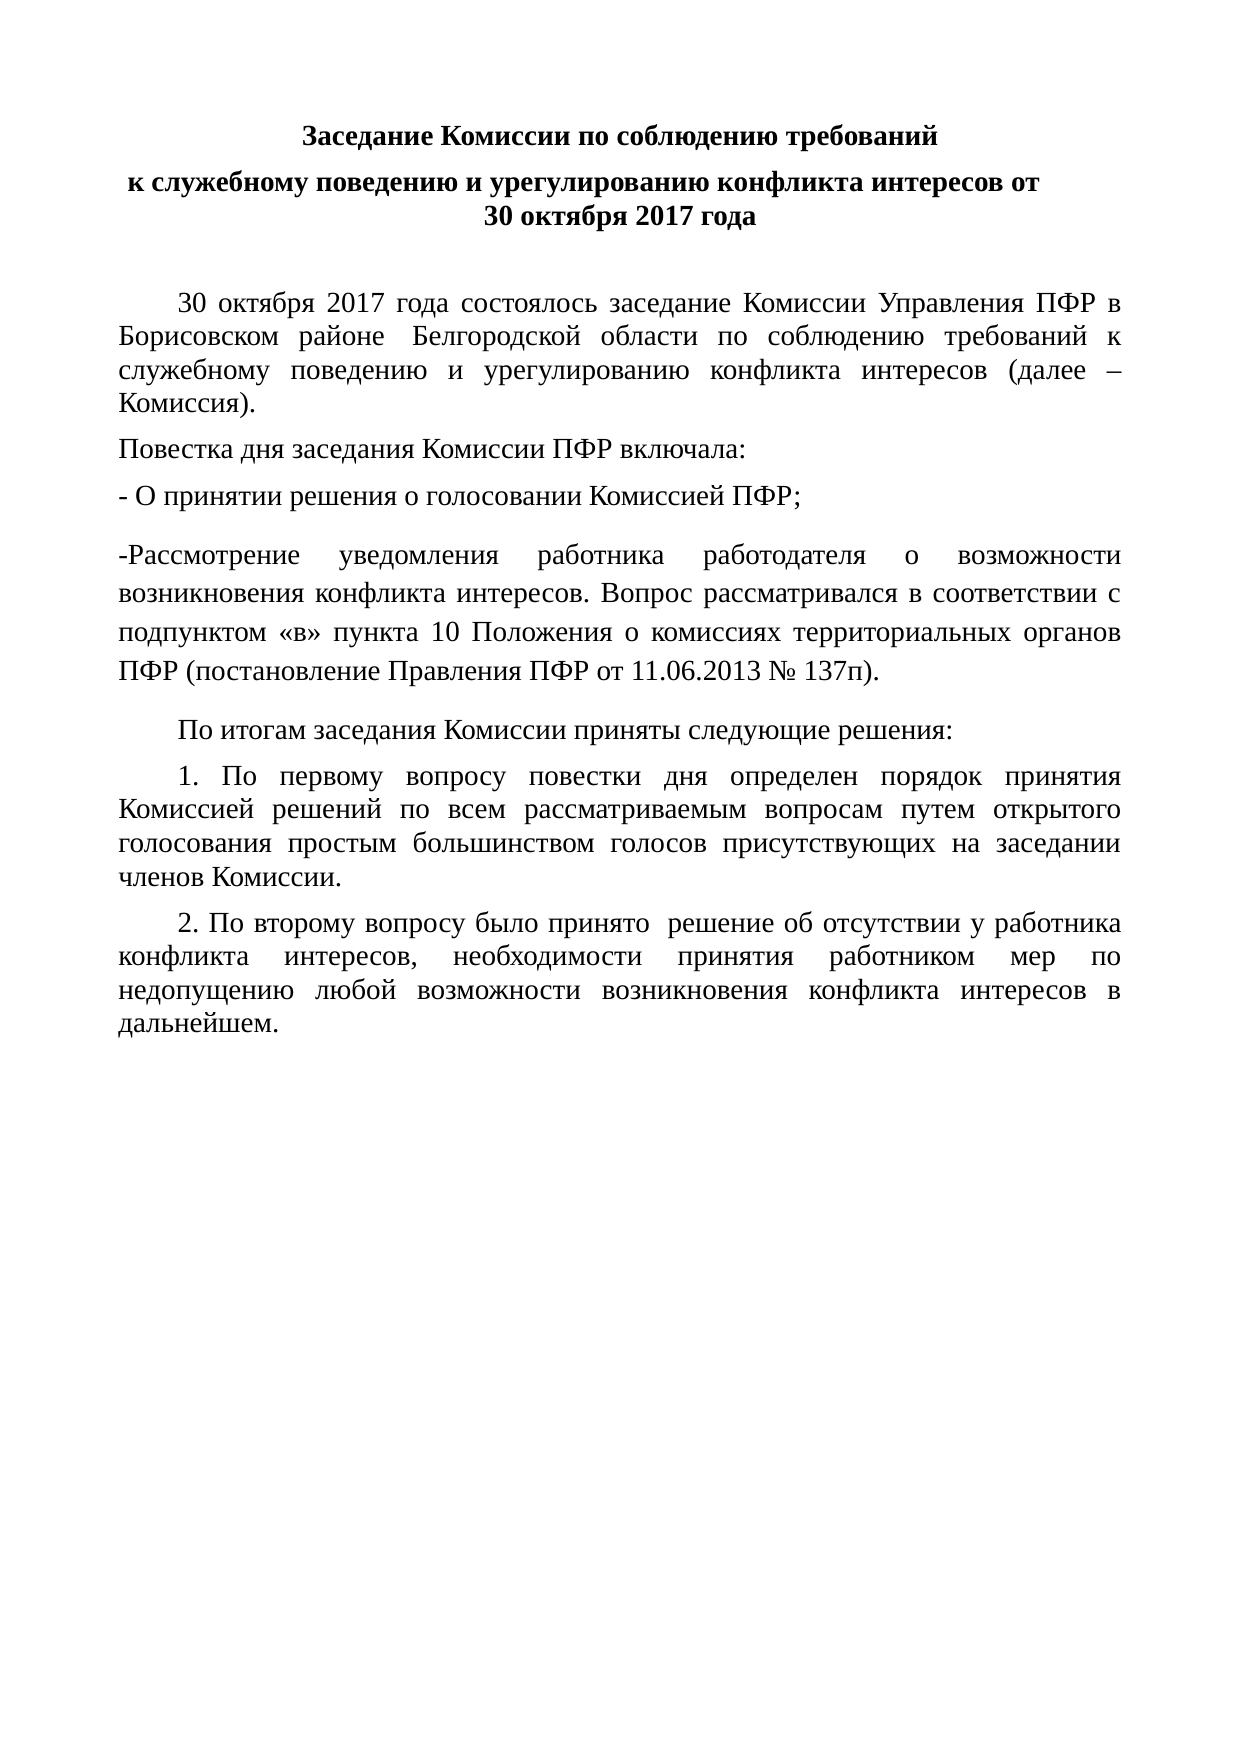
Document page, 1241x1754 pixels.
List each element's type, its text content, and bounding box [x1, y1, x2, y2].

text Повестка дня заседания Комиссии ПФР включала: [118, 432, 1122, 465]
text - О принятии решения о голосовании Комиссией ПФР; [118, 478, 1122, 511]
text 1. По первому вопросу повестки дня определен порядок принятия Комиссией решений по всем рассматриваемым вопросам путем открытого голосования простым большинством голосов присутствующих на заседании членов Комиссии. [118, 758, 1122, 892]
text Заседание Комиссии по соблюдению требований [118, 118, 1122, 152]
text 2. По второму вопросу было принято решение об отсутствии у работника конфликта интересов, необходимости принятия работником мер по недопущению любой возможности возникновения конфликта интересов в дальнейшем. [118, 905, 1122, 1039]
text 30 октября 2017 года состоялось заседание Комиссии Управления ПФР в Борисовском районе Белгородской области по соблюдению требований к служебному поведению и урегулированию конфликта интересов (далее – Комиссия). [118, 285, 1122, 419]
text По итогам заседания Комиссии приняты следующие решения: [177, 712, 1122, 746]
text -Рассмотрение уведомления работника работодателя о возможности возникновения конфликта интересов. Вопрос рассматривался в соответствии с подпунктом «в» пункта 10 Положения о комиссиях территориальных органов ПФР (постановление Правления ПФР от 11.06.2013 № 137п). [118, 537, 1122, 686]
text к служебному поведению и урегулированию конфликта интересов от 30 октября 2017 года [118, 164, 1122, 231]
